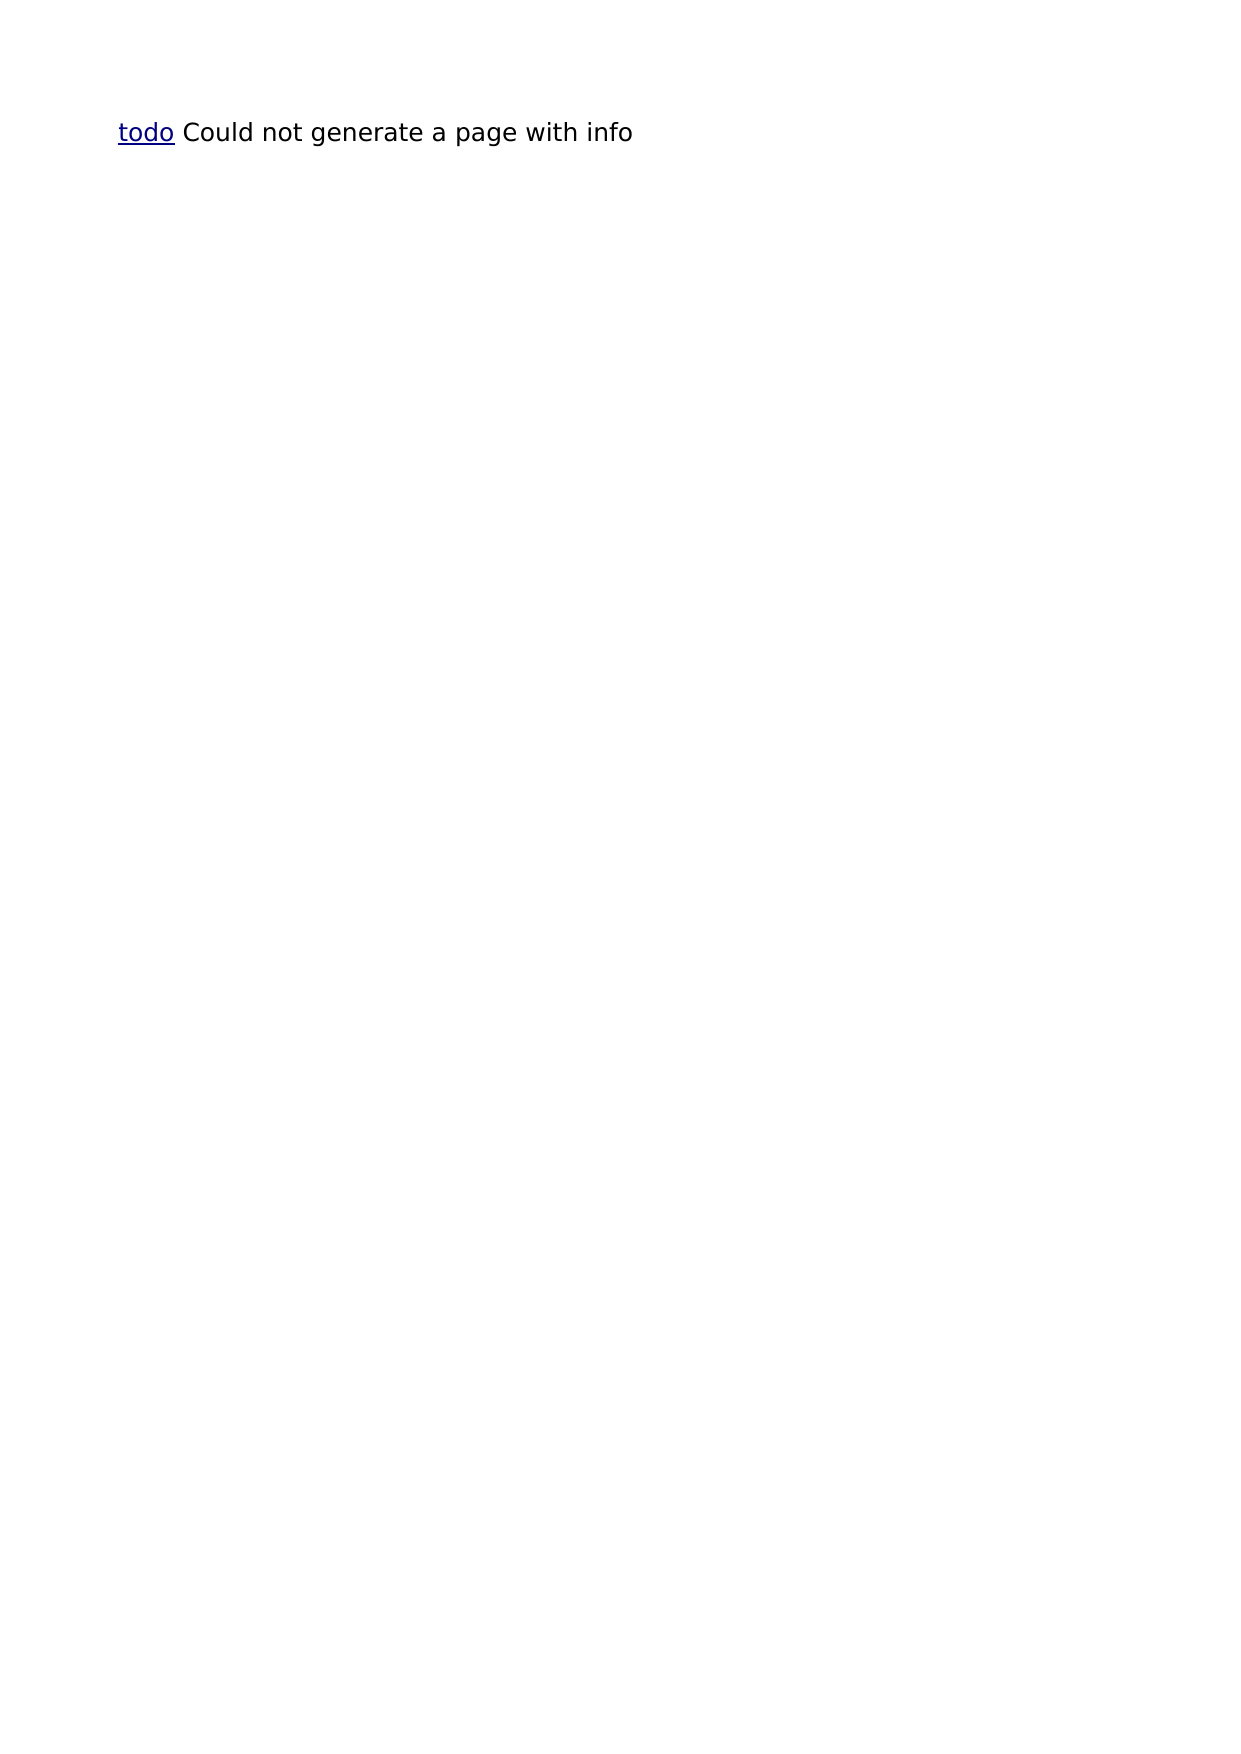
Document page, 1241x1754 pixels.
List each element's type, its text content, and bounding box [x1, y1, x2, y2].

text todo Could not generate a page with info [118, 118, 1122, 147]
